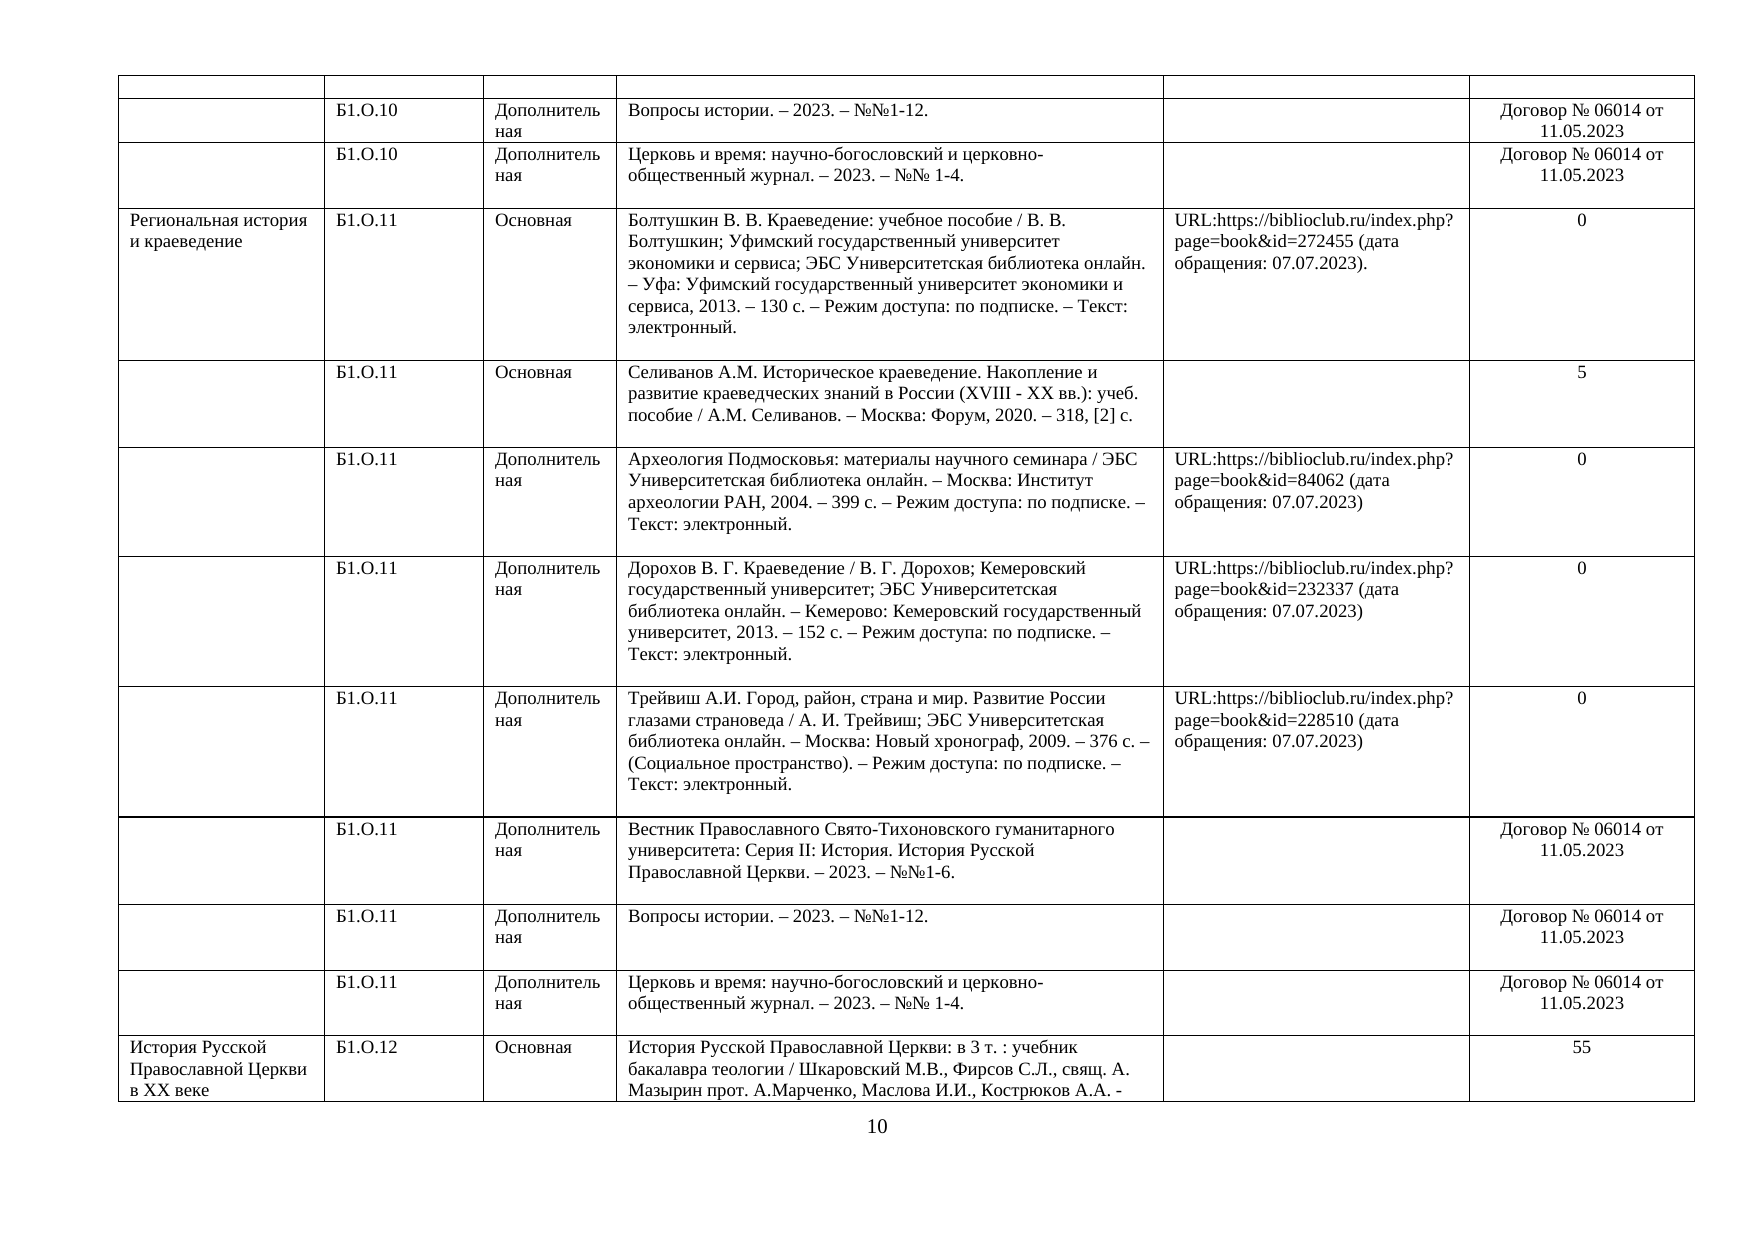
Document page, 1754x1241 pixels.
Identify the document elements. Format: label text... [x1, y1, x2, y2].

table_cell [484, 76, 616, 98]
table_cell [119, 76, 324, 98]
table_cell Б1.О.11 [325, 971, 483, 1035]
table_cell Вопросы истории. – 2023. – №№1-12. [617, 905, 1163, 969]
table_cell Дорохов В. Г. Краеведение / В. Г. Дорохов; Кемеровский государственный университет; ЭБС Университетская библиотека онлайн. – Кемерово: Кемеровский государственный университет, 2013. – 152 с. – Режим доступа: по подписке. – Текст: электронный. [617, 557, 1163, 686]
table_cell История Русской Православной Церкви в ХХ веке [119, 1036, 324, 1101]
table_cell Дополнительная [484, 818, 616, 904]
table_cell Б1.О.11 [325, 361, 483, 447]
table_cell [1695, 75, 1754, 98]
table_cell [1695, 98, 1754, 142]
table_cell Дополнительная [484, 905, 616, 969]
table_cell [1695, 142, 1754, 207]
table_cell [119, 905, 324, 969]
table_cell Договор № 06014 от 11.05.2023 [1470, 143, 1694, 207]
table_cell 0 [1470, 687, 1694, 816]
table_cell Селиванов А.М. Историческое краеведение. Накопление и развитие краеведческих знаний в России (XVIII - XX вв.): учеб. пособие / А.М. Селиванов. – Москва: Форум, 2020. – 318, [2] с. [617, 361, 1163, 447]
table_cell [1164, 99, 1469, 142]
table_cell 0 [1470, 209, 1694, 359]
table_cell История Русской Православной Церкви: в 3 т. : учебник бакалавра теологии / Шкаровский М.В., Фирсов С.Л., свящ. А. Мазырин прот. А.Марченко, Маслова И.И., Кострюков А.А. [617, 1036, 1163, 1101]
table_cell [1164, 1036, 1469, 1101]
table_cell URL:https://biblioclub.ru/index.php?page=book&id=232337 (дата обращения: 07.07.2023) [1164, 557, 1469, 686]
table_cell Б1.О.12 [325, 1036, 483, 1101]
table_cell [119, 971, 324, 1035]
table_cell [617, 76, 1163, 98]
table_cell Основная [484, 1036, 616, 1101]
table_cell Дополнительная [484, 99, 616, 142]
table_cell Основная [484, 209, 616, 359]
table_cell Трейвиш А.И. Город, район, страна и мир. Развитие России глазами страноведа / А. И. Трейвиш; ЭБС Университетская библиотека онлайн. – Москва: Новый хронограф, 2009. – 376 с. – (Социальное пространство). – Режим доступа: по подписке. – Текст: электронный. [617, 687, 1163, 816]
table_cell Б1.О.11 [325, 209, 483, 359]
table_cell [1164, 905, 1469, 969]
table_cell Церковь и время: научно-богословский и церковно-общественный журнал. – 2023. – №№ 1-4. [617, 971, 1163, 1035]
table_cell [1164, 971, 1469, 1035]
table_cell 55 [1470, 1036, 1694, 1101]
table_cell [1164, 76, 1469, 98]
table_cell Основная [484, 361, 616, 447]
table_cell [1164, 143, 1469, 207]
table_cell [1695, 904, 1754, 969]
table_cell URL:https://biblioclub.ru/index.php?page=book&id=228510 (дата обращения: 07.07.2023) [1164, 687, 1469, 816]
table_cell [1164, 361, 1469, 447]
table_cell Договор № 06014 от 11.05.2023 [1470, 818, 1694, 904]
table_cell Болтушкин В. В. Краеведение: учебное пособие / В. В. Болтушкин; Уфимский государственный университет экономики и сервиса; ЭБС Университетская библиотека онлайн. – Уфа: Уфимский государственный университет экономики и сервиса, 2013. – 130 с. – Режим доступа: по подписке. – Текст: электронный. [617, 209, 1163, 359]
table_cell Б1.О.11 [325, 905, 483, 969]
table_cell 0 [1470, 557, 1694, 686]
table_cell [325, 76, 483, 98]
table_cell [1695, 970, 1754, 1035]
table_cell Договор № 06014 от 11.05.2023 [1470, 971, 1694, 1035]
table_cell [1695, 360, 1754, 447]
table_cell Церковь и время: научно-богословский и церковно-общественный журнал. – 2023. – №№ 1-4. [617, 143, 1163, 207]
table_cell Б1.О.11 [325, 557, 483, 686]
table_cell [1695, 816, 1754, 904]
table_cell 0 [1470, 448, 1694, 556]
table_cell Б1.О.11 [325, 818, 483, 904]
table_cell [1164, 818, 1469, 904]
table_cell [119, 448, 324, 556]
table_cell Вестник Православного Свято-Тихоновского гуманитарного университета: Серия II: История. История Русской Православной Церкви. – 2023. – №№1-6. [617, 818, 1163, 904]
table_cell Договор № 06014 от 11.05.2023 [1470, 99, 1694, 142]
table_cell [119, 143, 324, 207]
table_cell [119, 557, 324, 686]
table_cell [119, 99, 324, 142]
table_cell [1695, 686, 1754, 816]
table_cell [1695, 556, 1754, 686]
table_cell Б1.О.11 [325, 448, 483, 556]
table_cell URL:https://biblioclub.ru/index.php?page=book&id=272455 (дата обращения: 07.07.2023). [1164, 209, 1469, 359]
table_cell Региональная история и краеведение [119, 209, 324, 359]
table_cell [1695, 208, 1754, 359]
table_cell 5 [1470, 361, 1694, 447]
table_cell [119, 361, 324, 447]
table_cell Дополнительная [484, 557, 616, 686]
table_cell [119, 687, 324, 816]
table_cell Б1.О.10 [325, 99, 483, 142]
table_cell Договор № 06014 от 11.05.2023 [1470, 905, 1694, 969]
table_cell [1470, 76, 1694, 98]
table_cell URL:https://biblioclub.ru/index.php?page=book&id=84062 (дата обращения: 07.07.2023) [1164, 448, 1469, 556]
table_cell Дополнительная [484, 143, 616, 207]
table_cell [119, 818, 324, 904]
table_cell [1695, 447, 1754, 556]
table_cell Б1.О.10 [325, 143, 483, 207]
table_cell Вопросы истории. – 2023. – №№1-12. [617, 99, 1163, 142]
table_cell Дополнительная [484, 687, 616, 816]
table_cell Дополнительная [484, 971, 616, 1035]
table_cell Археология Подмосковья: материалы научного семинара / ЭБС Университетская библиотека онлайн. – Москва: Институт археологии РАН, 2004. – 399 с. – Режим доступа: по подписке. –Текст: электронный. [617, 448, 1163, 556]
table_cell Б1.О.11 [325, 687, 483, 816]
table_cell Дополнительная [484, 448, 616, 556]
table_cell [1695, 1035, 1754, 1101]
